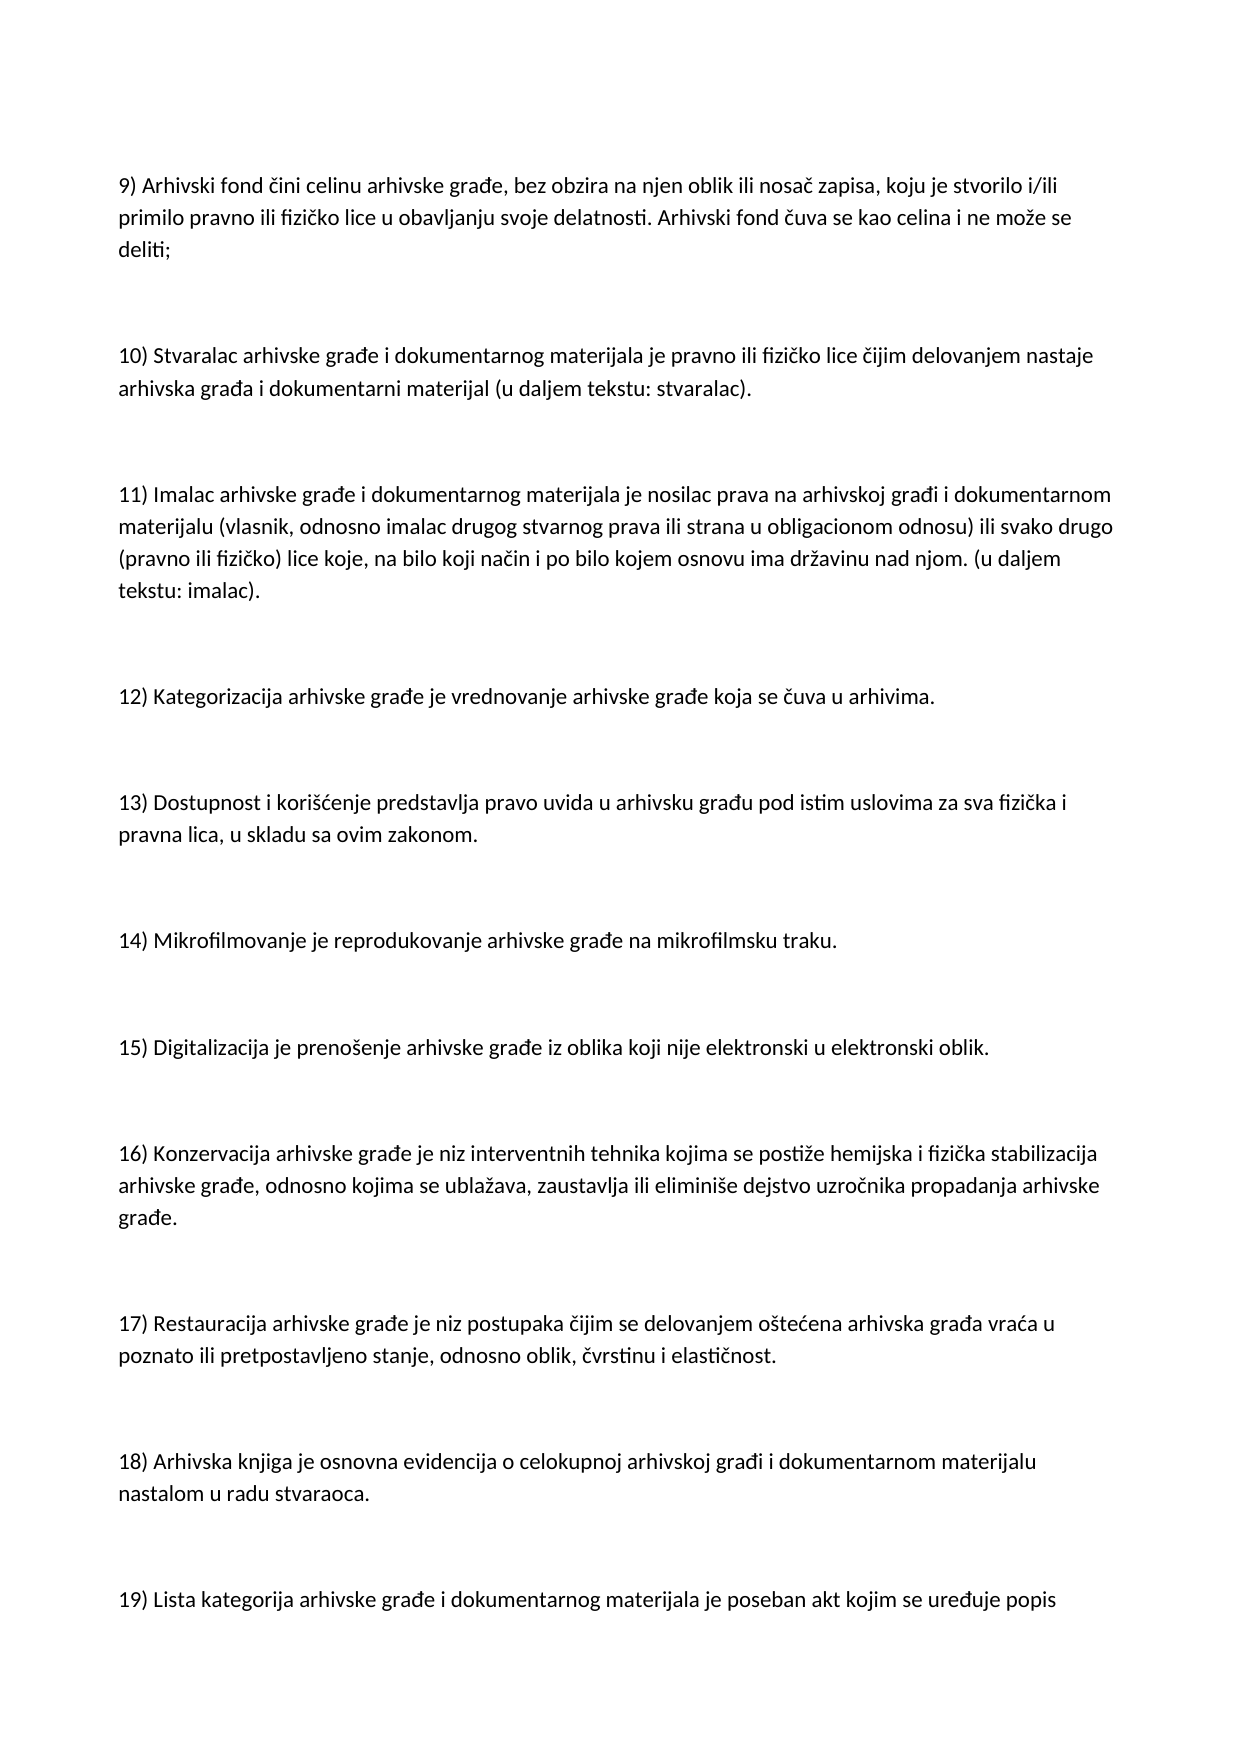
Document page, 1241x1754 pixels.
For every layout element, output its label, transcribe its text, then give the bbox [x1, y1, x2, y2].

text 17) Restauracija arhivske građe je niz postupaka čijim se delovanjem oštećena arhivska građa vraća u poznato ili pretpostavljeno stanje, odnosno oblik, čvrstinu i elastičnost. [118, 1309, 1122, 1369]
text 14) Mikrofilmovanje je reprodukovanje arhivske građe na mikrofilmsku traku. [118, 927, 1122, 955]
text 19) Lista kategorija arhivske građe i dokumentarnog materijala je poseban akt kojim se uređuje popis [118, 1586, 1122, 1614]
text 13) Dostupnost i korišćenje predstavlja pravo uvida u arhivsku građu pod istim uslovima za sva fizička i pravna lica, u skladu sa ovim zakonom. [118, 788, 1122, 849]
text 18) Arhivska knjiga je osnovna evidencija o celokupnoj arhivskoj građi i dokumentarnom materijalu nastalom u radu stvaraoca. [118, 1447, 1122, 1508]
text 16) Konzervacija arhivske građe je niz interventnih tehnika kojima se postiže hemijska i fizička stabilizacija arhivske građe, odnosno kojima se ublažava, zaustavlja ili eliminiše dejstvo uzročnika propadanja arhivske građe. [118, 1139, 1122, 1231]
text 10) Stvaralac arhivske građe i dokumentarnog materijala je pravno ili fizičko lice čijim delovanjem nastaje arhivska građa i dokumentarni materijal (u daljem tekstu: stvaralac). [118, 342, 1122, 402]
text 9) Arhivski fond čini celinu arhivske građe, bez obzira na njen oblik ili nosač zapisa, koju je stvorilo i/ili primilo pravno ili fizičko lice u obavljanju svoje delatnosti. Arhivski fond čuva se kao celina i ne može se deliti; [118, 171, 1122, 263]
text 11) Imalac arhivske građe i dokumentarnog materijala je nosilac prava na arhivskoj građi i dokumentarnom materijalu (vlasnik, odnosno imalac drugog stvarnog prava ili strana u obligacionom odnosu) ili svako drugo (pravno ili fizičko) lice koje, na bilo koji način i po bilo kojem osnovu ima državinu nad njom. (u daljem tekstu: imalac). [118, 480, 1122, 604]
text 15) Digitalizacija je prenošenje arhivske građe iz oblika koji nije elektronski u elektronski oblik. [118, 1033, 1122, 1061]
text 12) Kategorizacija arhivske građe je vrednovanje arhivske građe koja se čuva u arhivima. [118, 682, 1122, 710]
